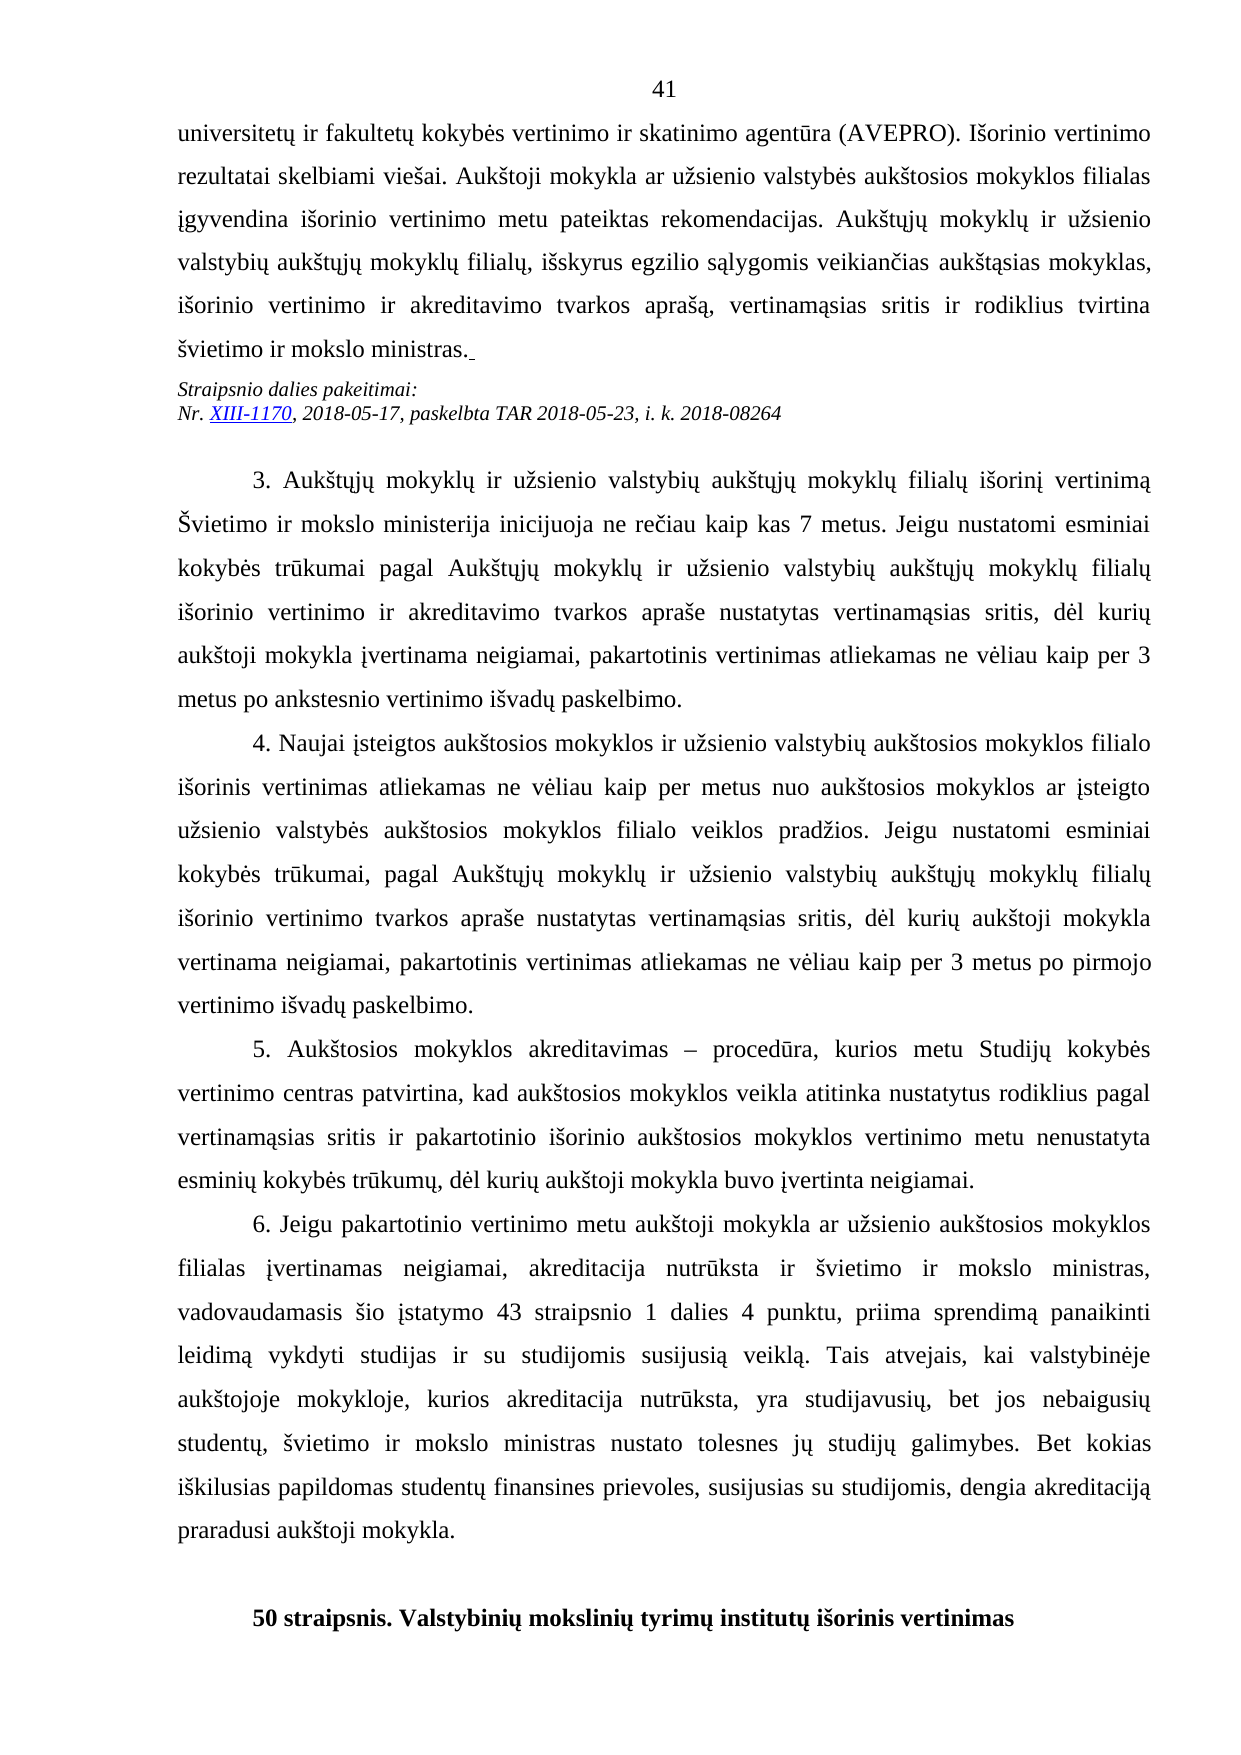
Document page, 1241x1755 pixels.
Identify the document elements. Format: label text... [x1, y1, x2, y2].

text 5. Aukštosios mokyklos akreditavimas – procedūra, kurios metu Studijų kokybės vertinimo centras patvirtina, kad aukštosios mokyklos veikla atitinka nustatytus rodiklius pagal vertinamąsias sritis ir pakartotinio išorinio aukštosios mokyklos vertinimo metu nenustatyta esminių kokybės trūkumų, dėl kurių aukštoji mokykla buvo įvertinta neigiamai. [177, 1022, 1152, 1197]
text 4. Naujai įsteigtos aukštosios mokyklos ir užsienio valstybių aukštosios mokyklos filialo išorinis vertinimas atliekamas ne vėliau kaip per metus nuo aukštosios mokyklos ar įsteigto užsienio valstybės aukštosios mokyklos filialo veiklos pradžios. Jeigu nustatomi esminiai kokybės trūkumai, pagal Aukštųjų mokyklų ir užsienio valstybių aukštųjų mokyklų filialų išorinio vertinimo tvarkos apraše nustatytas vertinamąsias sritis, dėl kurių aukštoji mokykla vertinama neigiamai, pakartotinis vertinimas atliekamas ne vėliau kaip per 3 metus po pirmojo vertinimo išvadų paskelbimo. [177, 716, 1152, 1022]
text Straipsnio dalies pakeitimai: [177, 377, 1152, 401]
text universitetų ir fakultetų kokybės vertinimo ir skatinimo agentūra (AVEPRO). Išorinio vertinimo rezultatai skelbiami viešai. Aukštoji mokykla ar užsienio valstybės aukštosios mokyklos filialas įgyvendina išorinio vertinimo metu pateiktas rekomendacijas. Aukštųjų mokyklų ir užsienio valstybių aukštųjų mokyklų filialų, išskyrus egzilio sąlygomis veikiančias aukštąsias mokyklas, išorinio vertinimo ir akreditavimo tvarkos aprašą, vertinamąsias sritis ir rodiklius tvirtina švietimo ir mokslo ministras. [177, 118, 1152, 362]
text 50 straipsnis. Valstybinių mokslinių tyrimų institutų išorinis vertinimas [177, 1591, 1152, 1635]
text 6. Jeigu pakartotinio vertinimo metu aukštoji mokykla ar užsienio aukštosios mokyklos filialas įvertinamas neigiamai, akreditacija nutrūksta ir švietimo ir mokslo ministras, vadovaudamasis šio įstatymo 43 straipsnio 1 dalies 4 punktu, priima sprendimą panaikinti leidimą vykdyti studijas ir su studijomis susijusią veiklą. Tais atvejais, kai valstybinėje aukštojoje mokykloje, kurios akreditacija nutrūksta, yra studijavusių, bet jos nebaigusių studentų, švietimo ir mokslo ministras nustato tolesnes jų studijų galimybes. Bet kokias iškilusias papildomas studentų finansines prievoles, susijusias su studijomis, dengia akreditaciją praradusi aukštoji mokykla. [177, 1197, 1152, 1547]
text 3. Aukštųjų mokyklų ir užsienio valstybių aukštųjų mokyklų filialų išorinį vertinimą Švietimo ir mokslo ministerija inicijuoja ne rečiau kaip kas 7 metus. Jeigu nustatomi esminiai kokybės trūkumai pagal Aukštųjų mokyklų ir užsienio valstybių aukštųjų mokyklų filialų išorinio vertinimo ir akreditavimo tvarkos apraše nustatytas vertinamąsias sritis, dėl kurių aukštoji mokykla įvertinama neigiamai, pakartotinis vertinimas atliekamas ne vėliau kaip per 3 metus po ankstesnio vertinimo išvadų paskelbimo. [177, 454, 1152, 716]
text Nr. XIII-1170, 2018-05-17, paskelbta TAR 2018-05-23, i. k. 2018-08264 [177, 401, 1152, 425]
